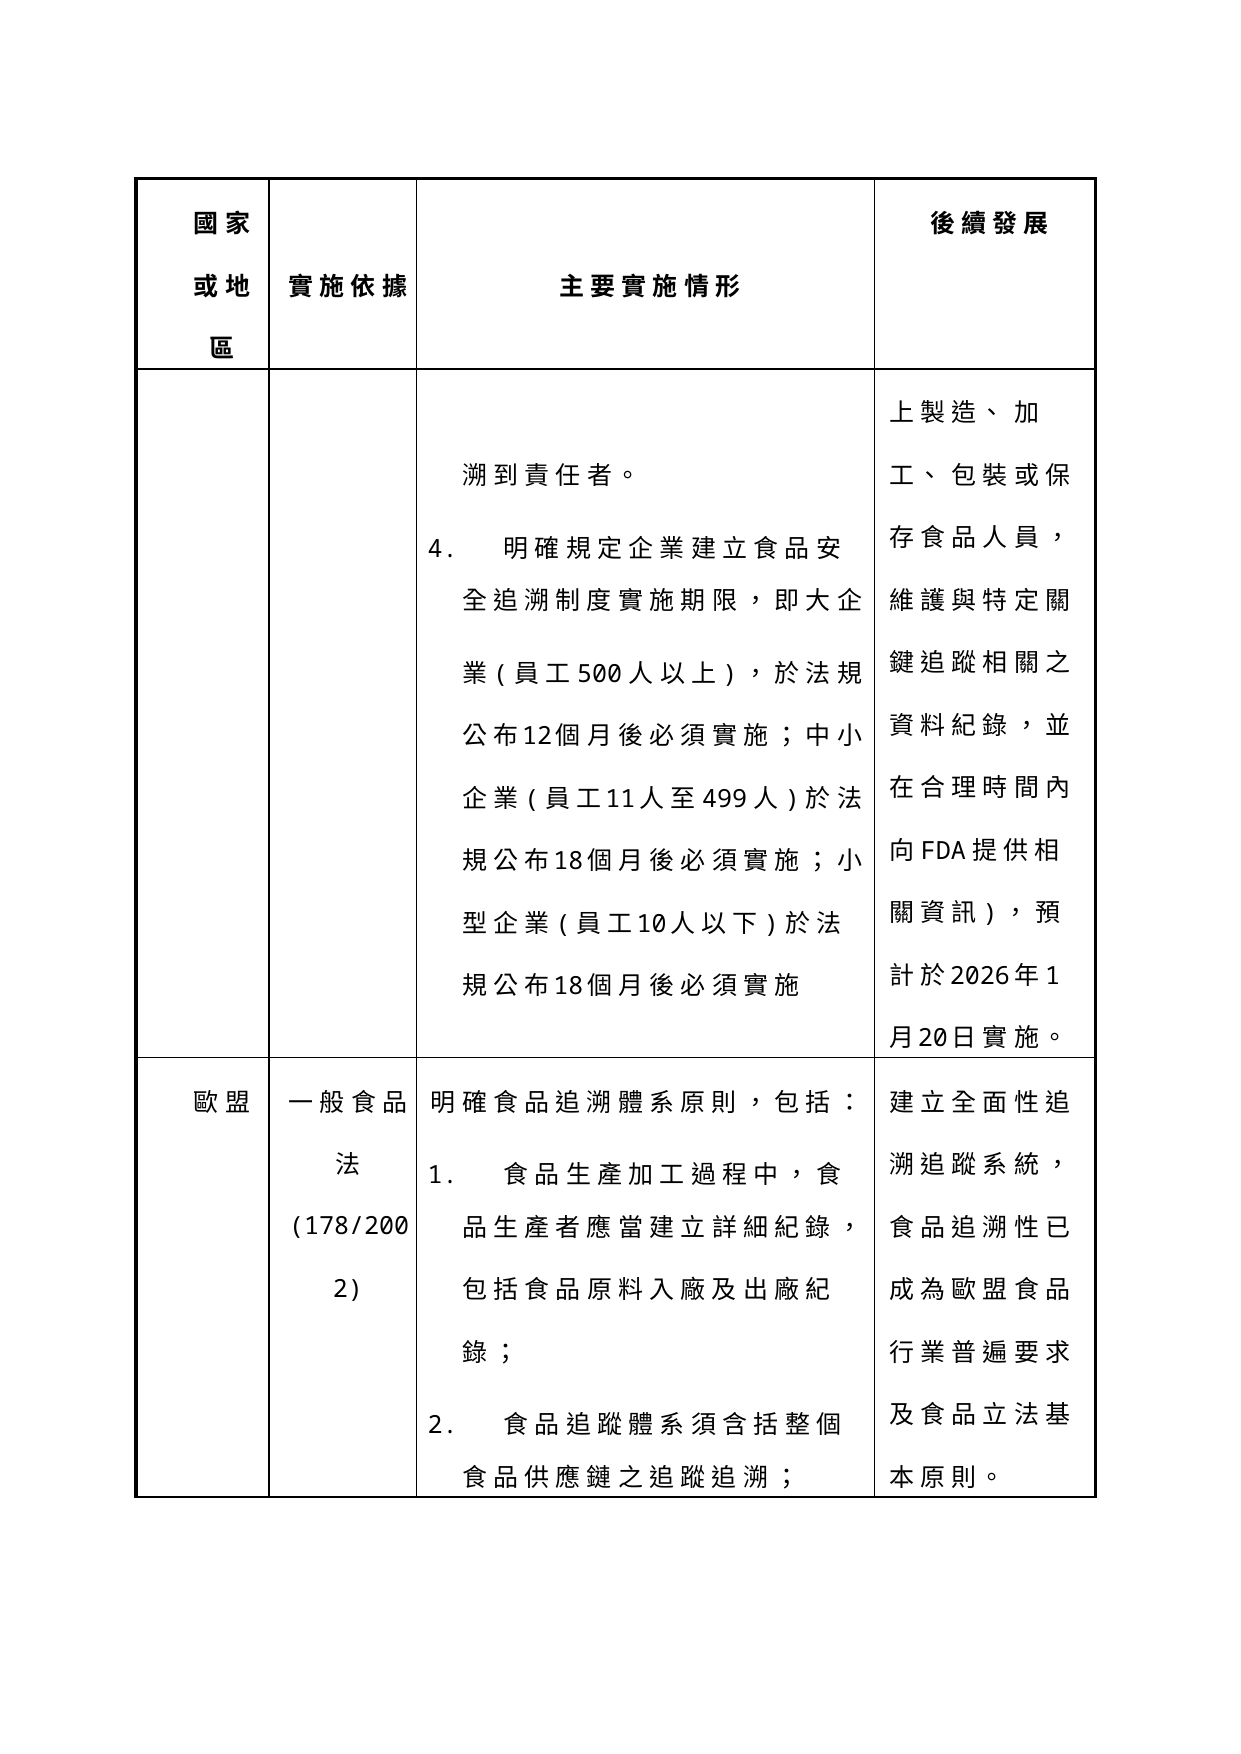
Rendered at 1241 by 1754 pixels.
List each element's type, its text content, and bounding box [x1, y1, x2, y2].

table_header 國家或地區 [138, 180, 268, 368]
table_cell 一般食品法(178/2002) [270, 1058, 416, 1496]
table_cell 所有國內外食品業者，包含生產製造加工、包裝分裝、儲存運輸業者，都需要登錄，提供政府要求之資訊。 所有生產企業須按FDA制定規則進行生產；所有進口美國食品須經FDA或美國農業部登記，經檢驗合格才允許進口。 明確規定種植及生產企業須建立食品安全追溯制度，無論在哪個環節出現問題均可追溯到責任者。 明確規定企業建立食品安全追溯制度實施期限，即大企業(員工500人以上)，於法規公布12個月後必須實施；中小企業(員工11人至499人)於法規公布18個月後必須實施；小型企業(員工10人以下)於法規公布18個月後必須實施 [417, 370, 874, 1057]
table_header 主要實施情形 [417, 180, 874, 368]
table_cell 明確食品追溯體系原則，包括： 食品生產加工過程中，食品生產者應當建立詳細紀錄，包括食品原料入廠及出廠紀錄； 食品追蹤體系須含括整個食品供應鏈之追蹤追溯； 市面上所有食物須有足夠追溯資訊，食品原料供應商之原材料亦須具備一定追溯性，否則不允許供應。 [417, 1058, 874, 1496]
table_cell [138, 370, 268, 1057]
table_cell [270, 370, 416, 1057]
table_cell 上製造、加工、包裝或保存食品人員，維護與特定關鍵追蹤相關之資料紀錄，並在合理時間內向FDA提供相關資訊)，預計於2026年1月20日實施。 [875, 370, 1094, 1057]
table_cell 建立全面性追溯追蹤系統，食品追溯性已成為歐盟食品行業普遍要求及食品立法基本原則。 [875, 1058, 1094, 1496]
table_cell 歐盟 [138, 1058, 268, 1496]
table_header 後續發展 [875, 180, 1094, 368]
table_header 實施依據 [270, 180, 416, 368]
